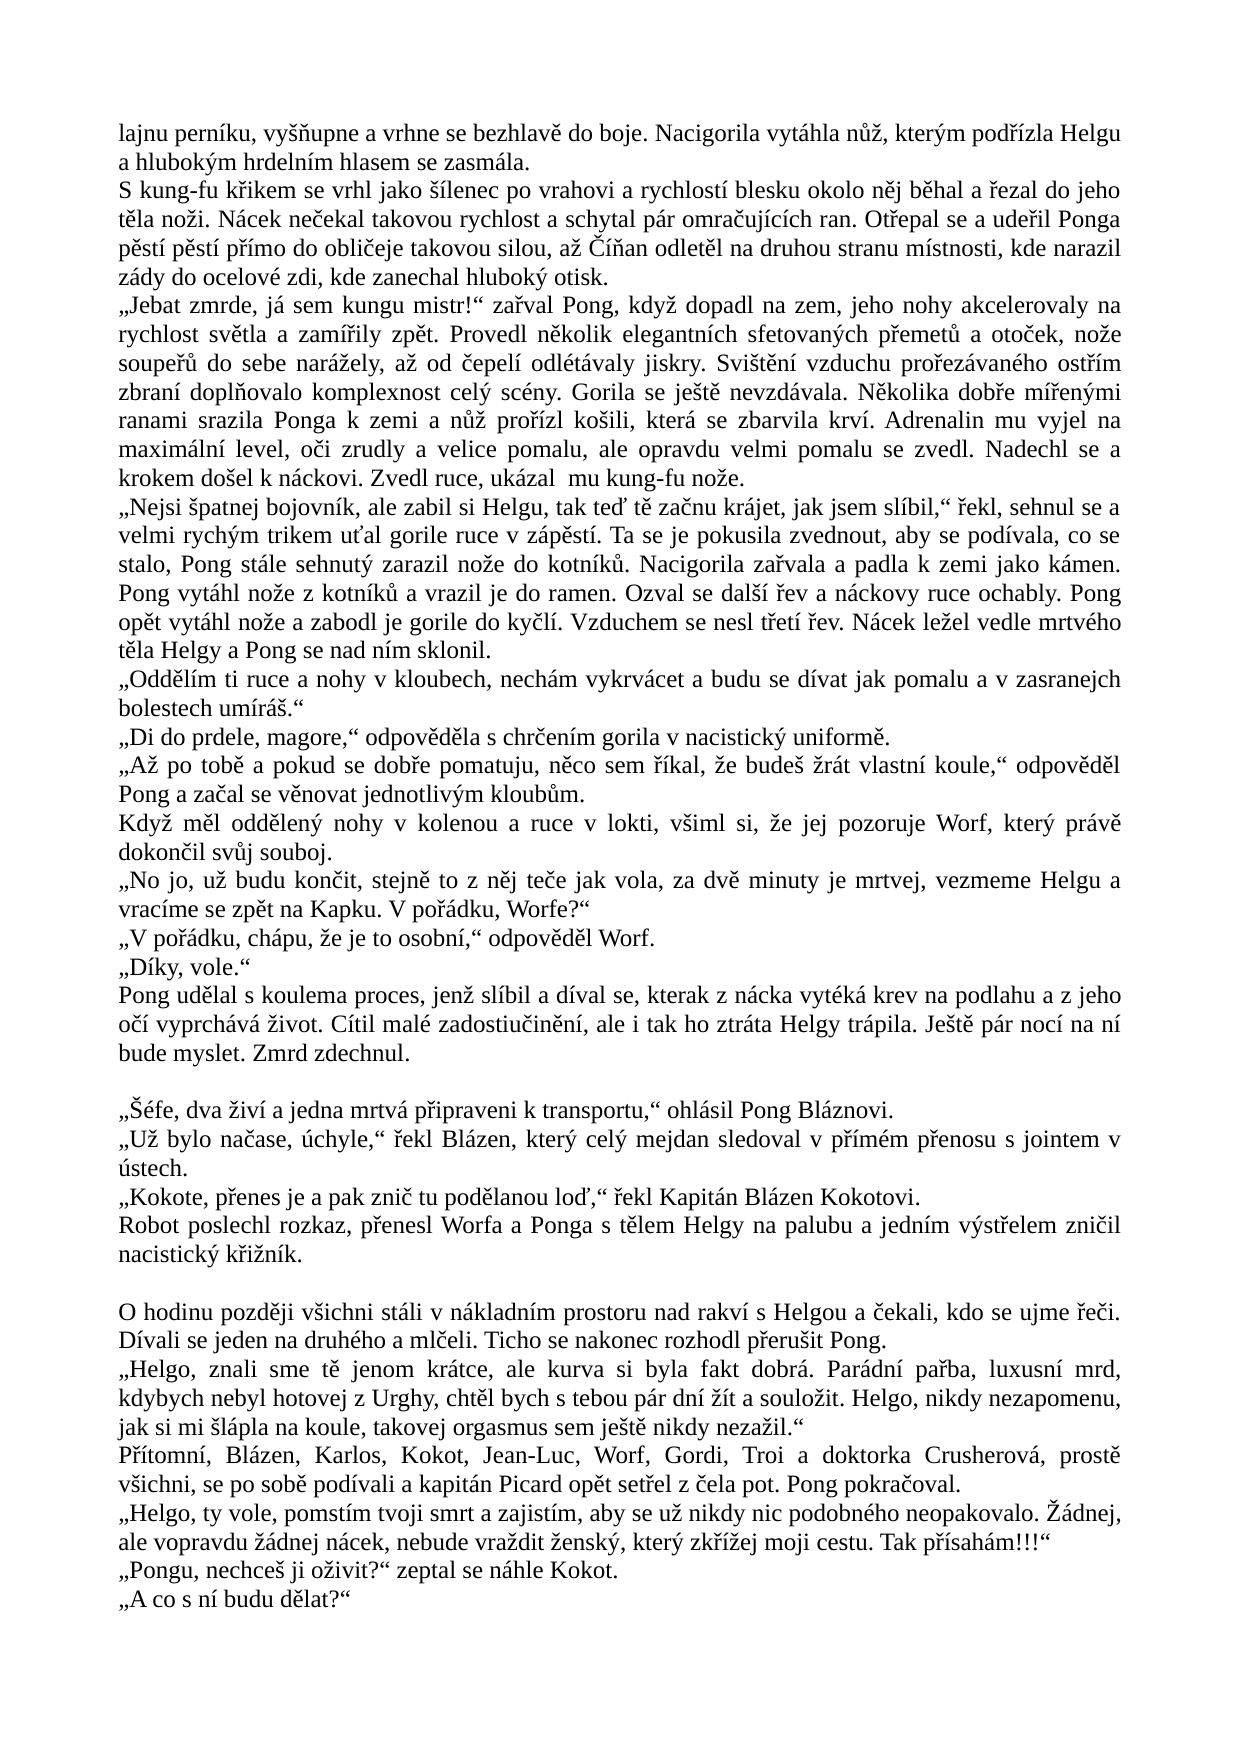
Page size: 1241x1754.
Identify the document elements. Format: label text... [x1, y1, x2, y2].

text „No jo, už budu končit, stejně to z něj teče jak vola, za dvě minuty je mrtvej, vezmeme Helgu a vracíme se zpět na Kapku. V pořádku, Worfe?“ [118, 866, 1122, 923]
text „Nejsi špatnej bojovník, ale zabil si Helgu, tak teď tě začnu krájet, jak jsem slíbil,“ řekl, sehnul se a velmi rychým trikem uťal gorile ruce v zápěstí. Ta se je pokusila zvednout, aby se podívala, co se stalo, Pong stále sehnutý zarazil nože do kotníků. Nacigorila zařvala a padla k zemi jako kámen. Pong vytáhl nože z kotníků a vrazil je do ramen. Ozval se další řev a náckovy ruce ochably. Pong opět vytáhl nože a zabodl je gorile do kyčlí. Vzduchem se nesl třetí řev. Nácek ležel vedle mrtvého těla Helgy a Pong se nad ním sklonil. [118, 492, 1122, 664]
text „Šéfe, dva živí a jedna mrtvá připraveni k transportu,“ ohlásil Pong Bláznovi. [118, 1096, 1122, 1124]
text Robot poslechl rozkaz, přenesl Worfa a Ponga s tělem Helgy na palubu a jedním výstřelem zničil nacistický křižník. [118, 1211, 1122, 1268]
text „V pořádku, chápu, že je to osobní,“ odpověděl Worf. [118, 923, 1122, 952]
text „Díky, vole.“ [118, 952, 1122, 981]
text Když měl oddělený nohy v kolenou a ruce v lokti, všiml si, že jej pozoruje Worf, který právě dokončil svůj souboj. [118, 808, 1122, 866]
text „Jebat zmrde, já sem kungu mistr!“ zařval Pong, když dopadl na zem, jeho nohy akcelerovaly na rychlost světla a zamířily zpět. Provedl několik elegantních sfetovaných přemetů a otoček, nože soupeřů do sebe narážely, až od čepelí odlétávaly jiskry. Svištění vzduchu prořezávaného ostřím zbraní doplňovalo komplexnost celý scény. Gorila se ještě nevzdávala. Několika dobře mířenými ranami srazila Ponga k zemi a nůž prořízl košili, která se zbarvila krví. Adrenalin mu vyjel na maximální level, oči zrudly a velice pomalu, ale opravdu velmi pomalu se zvedl. Nadechl se a krokem došel k náckovi. Zvedl ruce, ukázal mu kung-fu nože. [118, 291, 1122, 492]
text „Helgo, ty vole, pomstím tvoji smrt a zajistím, aby se už nikdy nic podobného neopakovalo. Žádnej, ale vopravdu žádnej nácek, nebude vraždit ženský, který zkřížej moji cestu. Tak přísahám!!!“ [118, 1498, 1122, 1556]
text „Až po tobě a pokud se dobře pomatuju, něco sem říkal, že budeš žrát vlastní koule,“ odpověděl Pong a začal se věnovat jednotlivým kloubům. [118, 751, 1122, 808]
text „A co s ní budu dělat?“ [118, 1584, 1122, 1613]
text „Pongu, nechceš ji oživit?“ zeptal se náhle Kokot. [118, 1556, 1122, 1584]
text Přítomní, Blázen, Karlos, Kokot, Jean-Luc, Worf, Gordi, Troi a doktorka Crusherová, prostě všichni, se po sobě podívali a kapitán Picard opět setřel z čela pot. Pong pokračoval. [118, 1441, 1122, 1498]
text „Oddělím ti ruce a nohy v kloubech, nechám vykrvácet a budu se dívat jak pomalu a v zasranejch bolestech umíráš.“ [118, 664, 1122, 722]
text „Helgo, znali sme tě jenom krátce, ale kurva si byla fakt dobrá. Parádní pařba, luxusní mrd, kdybych nebyl hotovej z Urghy, chtěl bych s tebou pár dní žít a souložit. Helgo, nikdy nezapomenu, jak si mi šlápla na koule, takovej orgasmus sem ještě nikdy nezažil.“ [118, 1354, 1122, 1441]
text S kung-fu křikem se vrhl jako šílenec po vrahovi a rychlostí blesku okolo něj běhal a řezal do jeho těla noži. Nácek nečekal takovou rychlost a schytal pár omračujících ran. Otřepal se a udeřil Ponga pěstí pěstí přímo do obličeje takovou silou, až Číňan odletěl na druhou stranu místnosti, kde narazil zády do ocelové zdi, kde zanechal hluboký otisk. [118, 176, 1122, 291]
text O hodinu později všichni stáli v nákladním prostoru nad rakví s Helgou a čekali, kdo se ujme řeči. Dívali se jeden na druhého a mlčeli. Ticho se nakonec rozhodl přerušit Pong. [118, 1297, 1122, 1354]
text „Už bylo načase, úchyle,“ řekl Blázen, který celý mejdan sledoval v přímém přenosu s jointem v ústech. [118, 1124, 1122, 1182]
text „Kokote, přenes je a pak znič tu podělanou loď,“ řekl Kapitán Blázen Kokotovi. [118, 1182, 1122, 1211]
text „Di do prdele, magore,“ odpověděla s chrčením gorila v nacistický uniformě. [118, 722, 1122, 751]
text Pong udělal s koulema proces, jenž slíbil a díval se, kterak z nácka vytéká krev na podlahu a z jeho očí vyprchává život. Cítil malé zadostiučinění, ale i tak ho ztráta Helgy trápila. Ještě pár nocí na ní bude myslet. Zmrd zdechnul. [118, 981, 1122, 1067]
text lajnu perníku, vyšňupne a vrhne se bezhlavě do boje. Nacigorila vytáhla nůž, kterým podřízla Helgu a hlubokým hrdelním hlasem se zasmála. [118, 118, 1122, 176]
